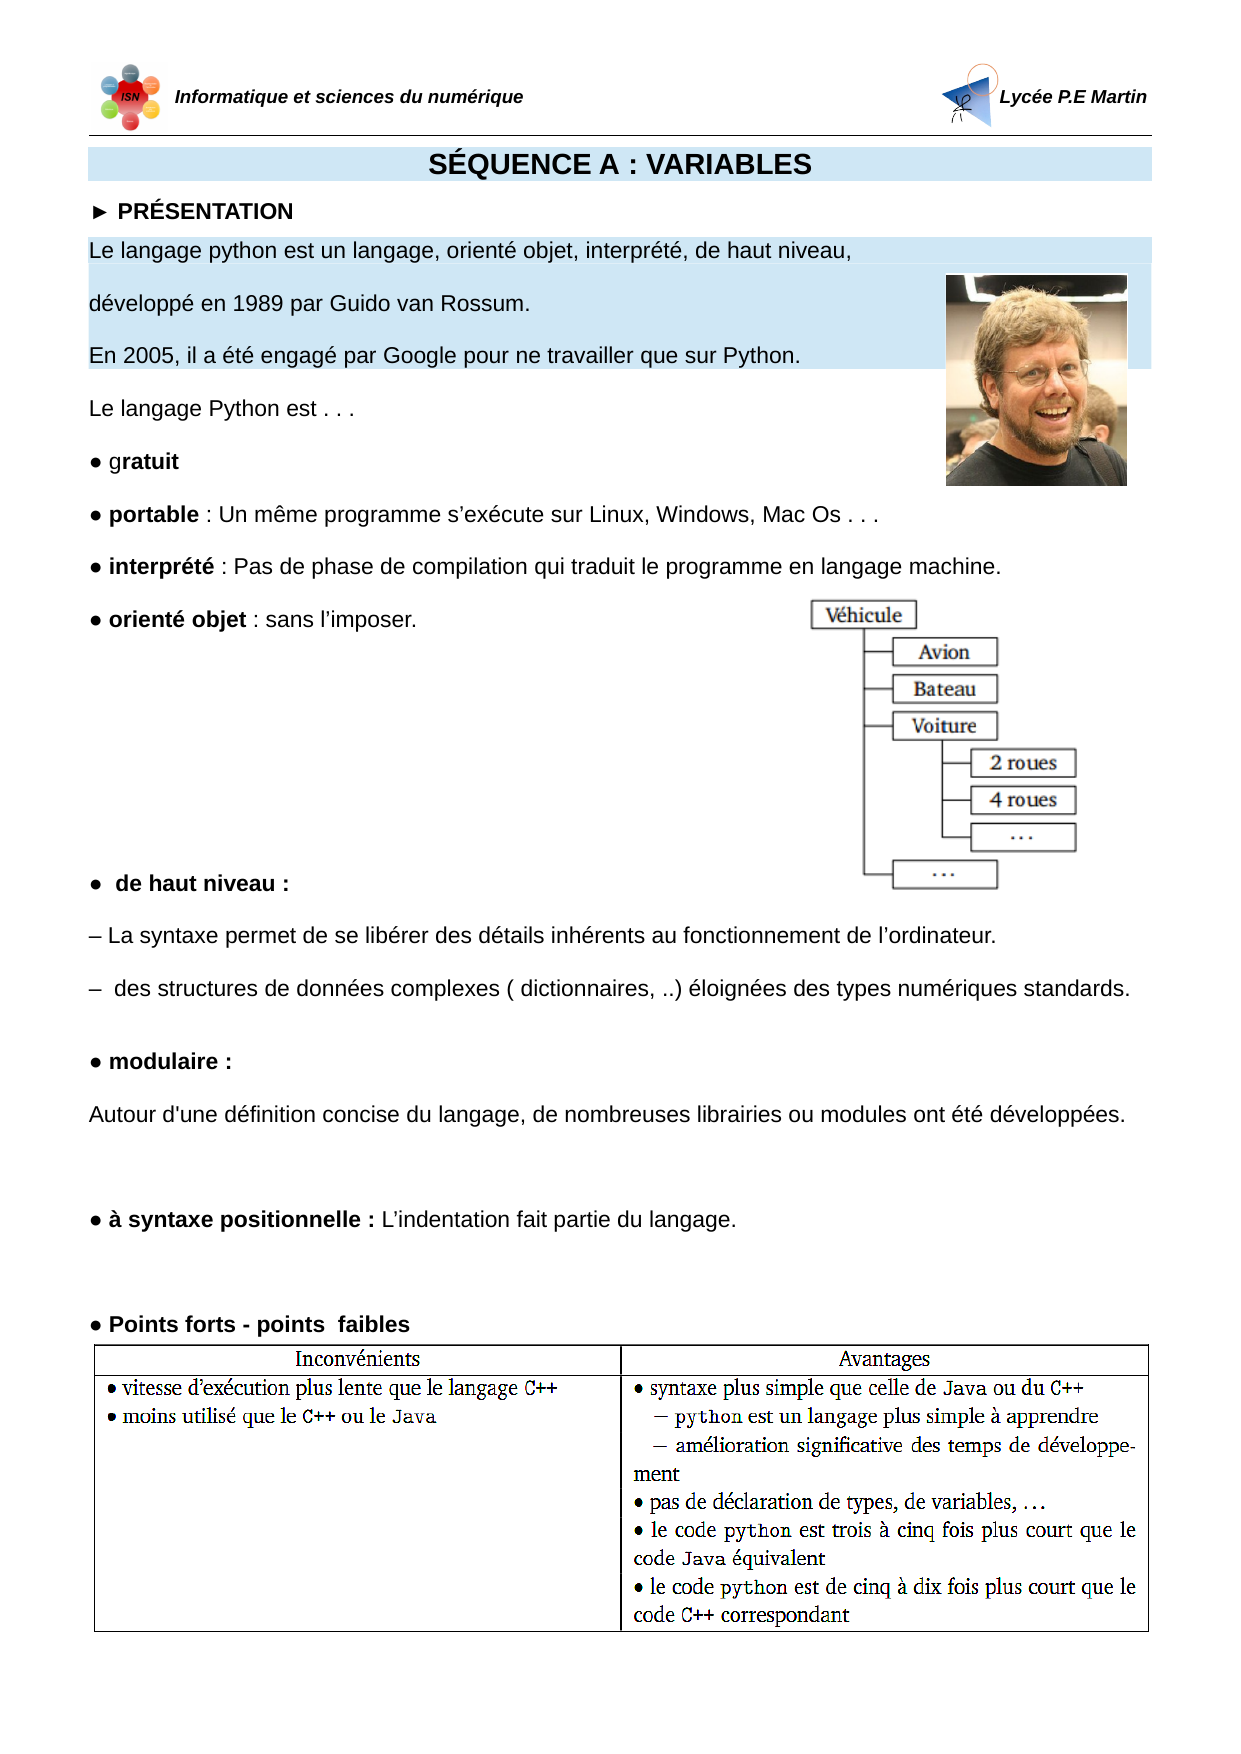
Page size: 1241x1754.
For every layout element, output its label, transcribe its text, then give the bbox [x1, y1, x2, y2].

text ● à syntaxe positionnelle : L’indentation fait partie du langage. [88, 1206, 1152, 1232]
text En 2005, il a été engagé par Google pour ne travailler que sur Python. [88, 342, 945, 369]
text – des structures de données complexes ( dictionnaires, ..) éloignées des types numériques standards. [88, 975, 1152, 1001]
text ► PRÉSENTATION [88, 198, 1152, 224]
text développé en 1989 par Guido van Rossum. [88, 290, 945, 316]
text [1128, 448, 1152, 474]
text Le langage Python est . . . [88, 395, 945, 422]
text SÉQUENCE A : VARIABLES [88, 147, 1152, 181]
text [1118, 869, 1152, 896]
picture [88, 1339, 1152, 1636]
text ● portable : Un même programme s’exécute sur Linux, Windows, Mac Os . . . [88, 501, 1152, 527]
text ● orienté objet : sans l’imposer. [88, 606, 778, 632]
text [1128, 395, 1152, 422]
text – La syntaxe permet de se libérer des détails inhérents au fonctionnement de l’ordinateur. [88, 922, 1152, 948]
picture [939, 62, 1000, 128]
text ● modulaire : [88, 1048, 1152, 1074]
text Le langage python est un langage, orienté objet, interprété, de haut niveau, [88, 237, 1152, 263]
picture [778, 580, 1118, 913]
text ● de haut niveau : [88, 869, 778, 896]
text ● interprété : Pas de phase de compilation qui traduit le programme en langage machine. [88, 553, 1152, 580]
text ● Points forts - points faibles [88, 1311, 1152, 1338]
picture [945, 273, 1128, 487]
text ● gratuit [88, 448, 945, 474]
text [1118, 606, 1152, 632]
picture [91, 62, 168, 133]
text Autour d'une définition concise du langage, de nombreuses librairies ou modules ont été développées. [88, 1101, 1152, 1127]
